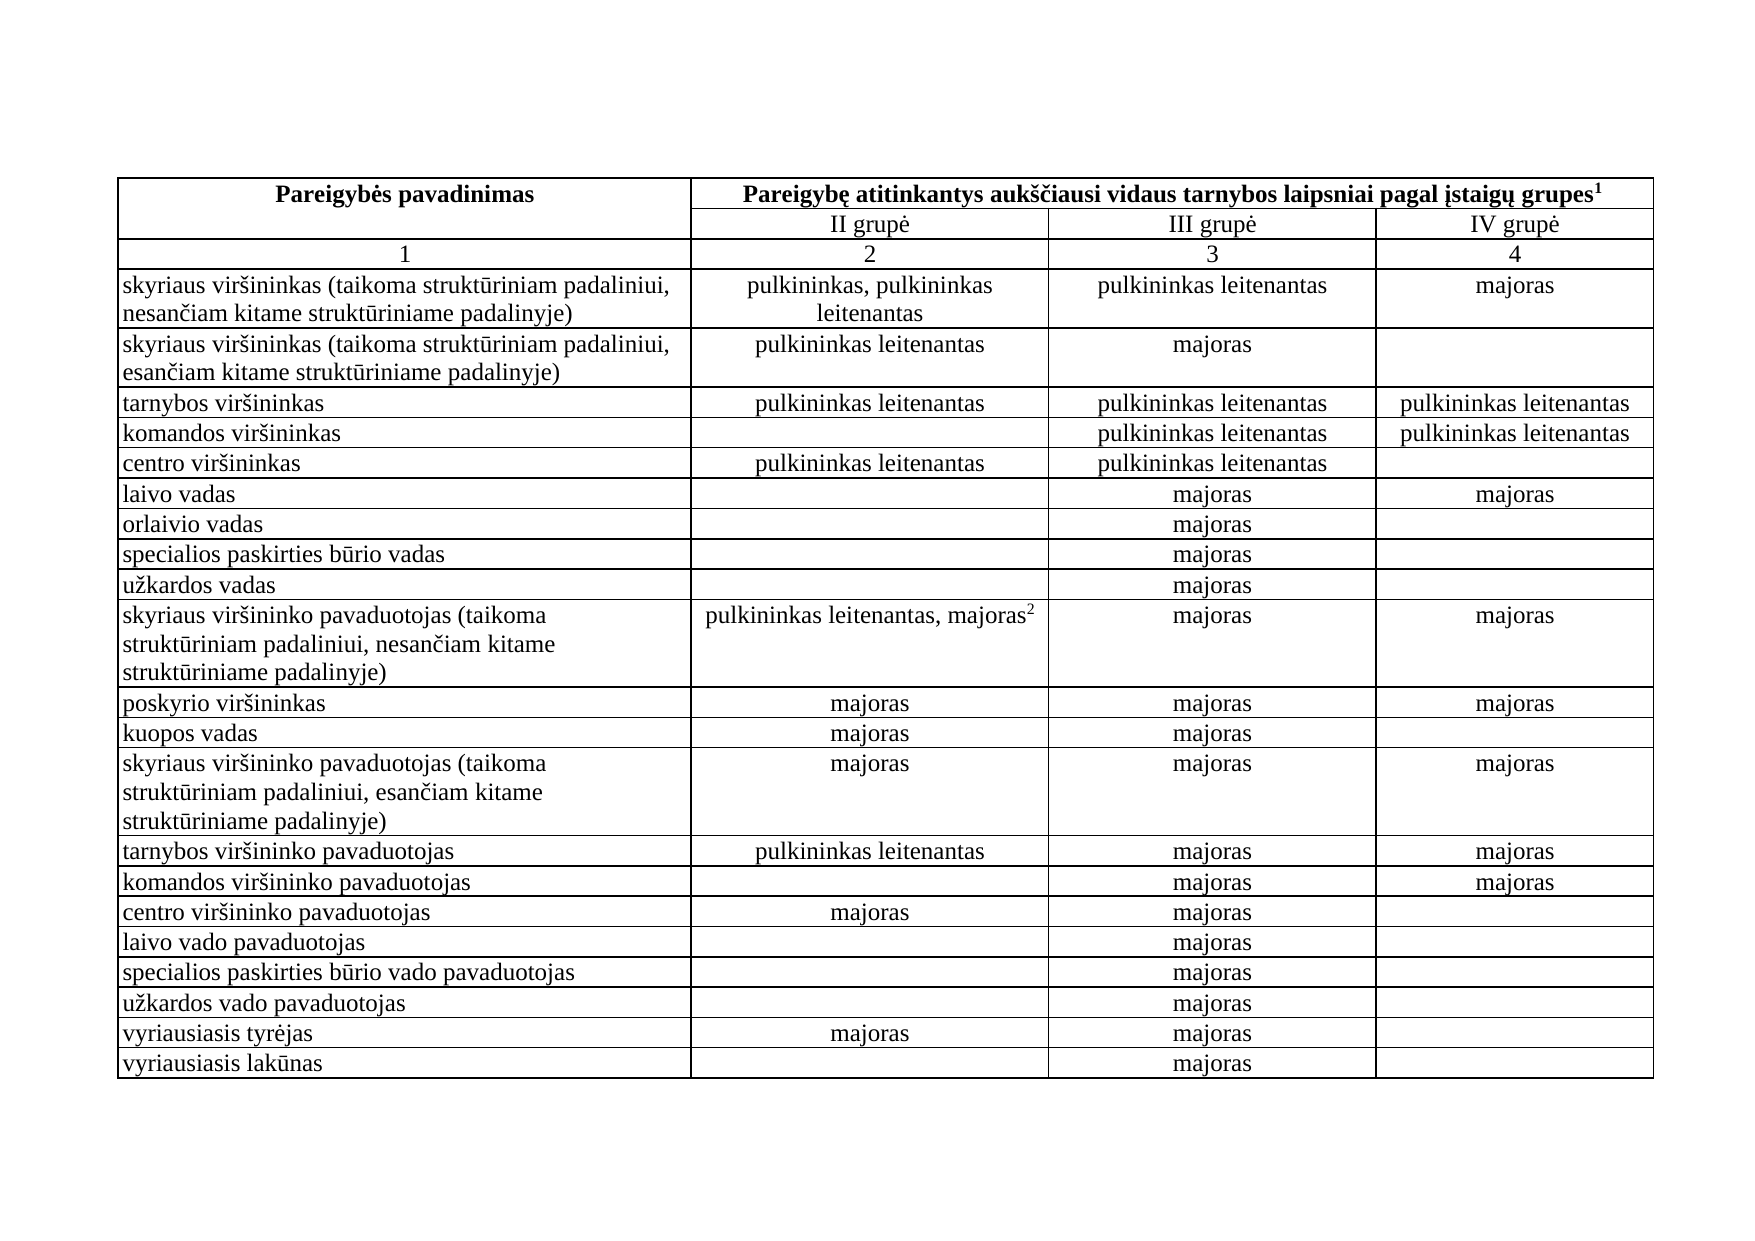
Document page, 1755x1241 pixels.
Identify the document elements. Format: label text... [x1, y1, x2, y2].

table_cell [692, 479, 1048, 507]
table_cell [1377, 329, 1653, 386]
table_cell majoras [1377, 688, 1653, 717]
table_cell 3 [1049, 240, 1375, 268]
table_cell vyriausiasis lakūnas [119, 1048, 690, 1077]
table_cell 2 [692, 240, 1048, 268]
table_cell [692, 570, 1048, 598]
table_cell [692, 1048, 1048, 1077]
table_cell skyriaus viršininkas (taikoma struktūriniam padaliniui, nesančiam kitame struktūriniame padalinyje) [119, 270, 690, 327]
table_header Pareigybės pavadinimas [119, 179, 690, 238]
table_cell [692, 418, 1048, 447]
table_cell užkardos vado pavaduotojas [119, 988, 690, 1017]
table_cell majoras [1049, 329, 1375, 386]
table_cell skyriaus viršininkas (taikoma struktūriniam padaliniui, esančiam kitame struktūriniame padalinyje) [119, 329, 690, 386]
table_cell majoras [1049, 958, 1375, 986]
table_cell majoras [1049, 718, 1375, 747]
table_cell majoras [1049, 688, 1375, 717]
table_cell majoras [1049, 836, 1375, 865]
table_cell 1 [119, 240, 690, 268]
table_cell [1377, 718, 1653, 747]
table_cell [692, 867, 1048, 895]
table_cell [692, 988, 1048, 1017]
table_cell pulkininkas leitenantas [1049, 388, 1375, 417]
table_cell II grupė [692, 209, 1048, 238]
table_cell [1377, 927, 1653, 956]
table_cell majoras [1049, 509, 1375, 538]
table_cell 4 [1377, 240, 1653, 268]
table_cell pulkininkas leitenantas [692, 388, 1048, 417]
table_header Pareigybę atitinkantys aukščiausi vidaus tarnybos laipsniai pagal įstaigų grupes1 [692, 179, 1653, 207]
table_cell tarnybos viršininko pavaduotojas [119, 836, 690, 865]
table_cell [1377, 570, 1653, 598]
table_cell majoras [1049, 600, 1375, 686]
table_cell vyriausiasis tyrėjas [119, 1018, 690, 1047]
table_cell [1377, 958, 1653, 986]
table_cell komandos viršininko pavaduotojas [119, 867, 690, 895]
table_cell majoras [1049, 540, 1375, 568]
table_cell majoras [1377, 270, 1653, 327]
table_cell pulkininkas leitenantas [1049, 270, 1375, 327]
table_cell pulkininkas leitenantas, majoras2 [692, 600, 1048, 686]
table_cell pulkininkas leitenantas [1377, 388, 1653, 417]
table_cell majoras [692, 718, 1048, 747]
table_cell majoras [1049, 988, 1375, 1017]
table_cell majoras [1377, 600, 1653, 686]
table_cell majoras [692, 897, 1048, 926]
table_cell majoras [1049, 1018, 1375, 1047]
table_cell kuopos vadas [119, 718, 690, 747]
table_cell majoras [1377, 867, 1653, 895]
table_cell orlaivio vadas [119, 509, 690, 538]
table_cell pulkininkas leitenantas [692, 836, 1048, 865]
table_cell [692, 958, 1048, 986]
table_cell laivo vadas [119, 479, 690, 507]
table_cell [1377, 448, 1653, 477]
table_cell majoras [1049, 1048, 1375, 1077]
table_cell centro viršininko pavaduotojas [119, 897, 690, 926]
table_cell [1377, 540, 1653, 568]
table_cell majoras [692, 688, 1048, 717]
table_cell centro viršininkas [119, 448, 690, 477]
table_cell pulkininkas leitenantas [692, 448, 1048, 477]
table_cell skyriaus viršininko pavaduotojas (taikoma struktūriniam padaliniui, nesančiam kitame struktūriniame padalinyje) [119, 600, 690, 686]
table_cell laivo vado pavaduotojas [119, 927, 690, 956]
table_cell pulkininkas leitenantas [1049, 418, 1375, 447]
table_cell majoras [692, 748, 1048, 835]
table_cell specialios paskirties būrio vado pavaduotojas [119, 958, 690, 986]
table_cell [692, 540, 1048, 568]
table_cell majoras [1049, 897, 1375, 926]
table_cell [692, 509, 1048, 538]
table_cell poskyrio viršininkas [119, 688, 690, 717]
table_cell užkardos vadas [119, 570, 690, 598]
table_cell [1377, 1048, 1653, 1077]
table_cell IV grupė [1377, 209, 1653, 238]
table_cell pulkininkas, pulkininkas leitenantas [692, 270, 1048, 327]
table_cell majoras [1377, 836, 1653, 865]
table_cell skyriaus viršininko pavaduotojas (taikoma struktūriniam padaliniui, esančiam kitame struktūriniame padalinyje) [119, 748, 690, 835]
table_cell majoras [1049, 867, 1375, 895]
table_cell tarnybos viršininkas [119, 388, 690, 417]
table_cell majoras [1049, 479, 1375, 507]
table_cell majoras [692, 1018, 1048, 1047]
table_cell komandos viršininkas [119, 418, 690, 447]
table_cell [692, 927, 1048, 956]
table_cell majoras [1049, 927, 1375, 956]
table_cell majoras [1377, 748, 1653, 835]
table_cell [1377, 1018, 1653, 1047]
table_cell specialios paskirties būrio vadas [119, 540, 690, 568]
table_cell majoras [1377, 479, 1653, 507]
table_cell III grupė [1049, 209, 1375, 238]
table_cell pulkininkas leitenantas [1377, 418, 1653, 447]
table_cell [1377, 897, 1653, 926]
table_cell pulkininkas leitenantas [1049, 448, 1375, 477]
table_cell majoras [1049, 748, 1375, 835]
table_cell [1377, 988, 1653, 1017]
table_cell [1377, 509, 1653, 538]
table_cell pulkininkas leitenantas [692, 329, 1048, 386]
table_cell majoras [1049, 570, 1375, 598]
